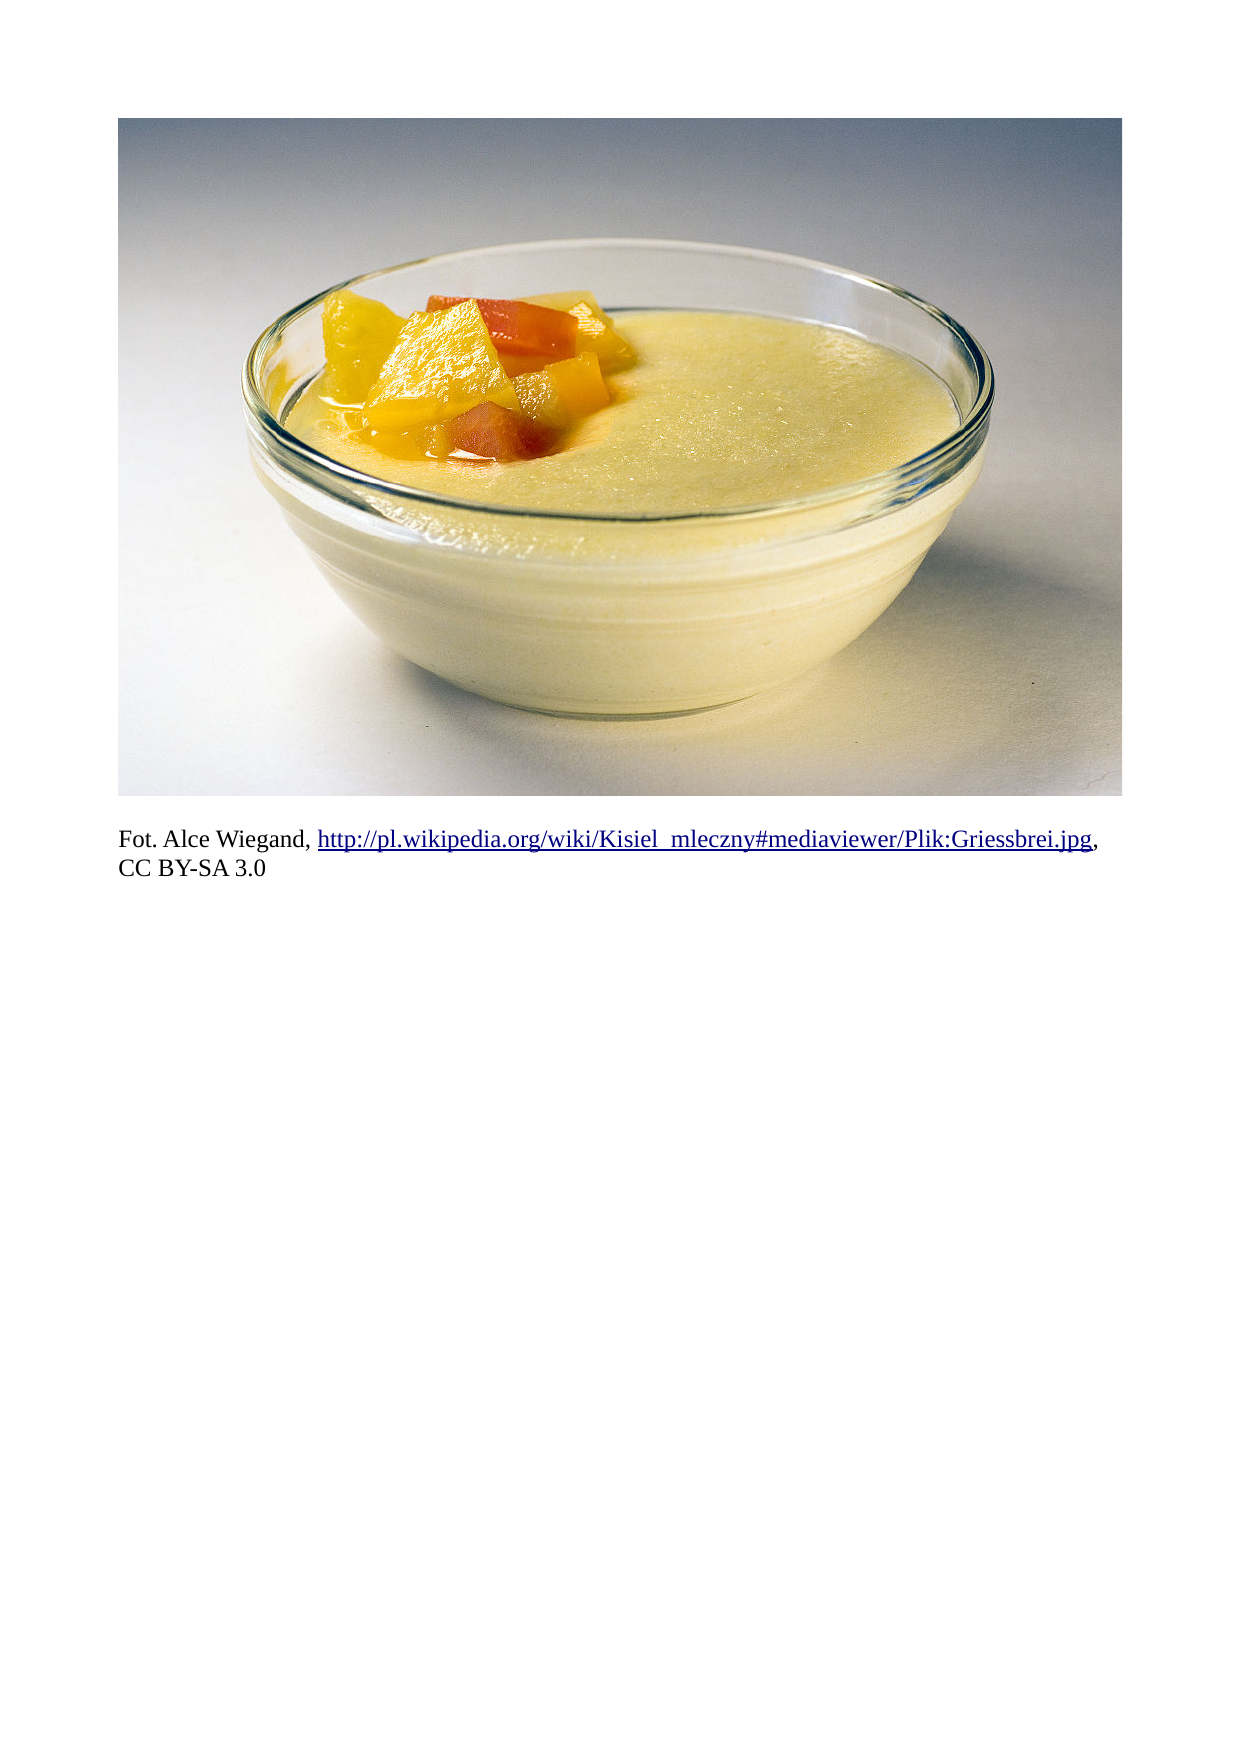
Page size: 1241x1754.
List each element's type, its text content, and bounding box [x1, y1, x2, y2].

picture [118, 118, 1123, 796]
text Fot. Alce Wiegand, http://pl.wikipedia.org/wiki/Kisiel_mleczny#mediaviewer/Plik:Griessbrei.jpg, CC BY-SA 3.0 [118, 824, 1122, 882]
